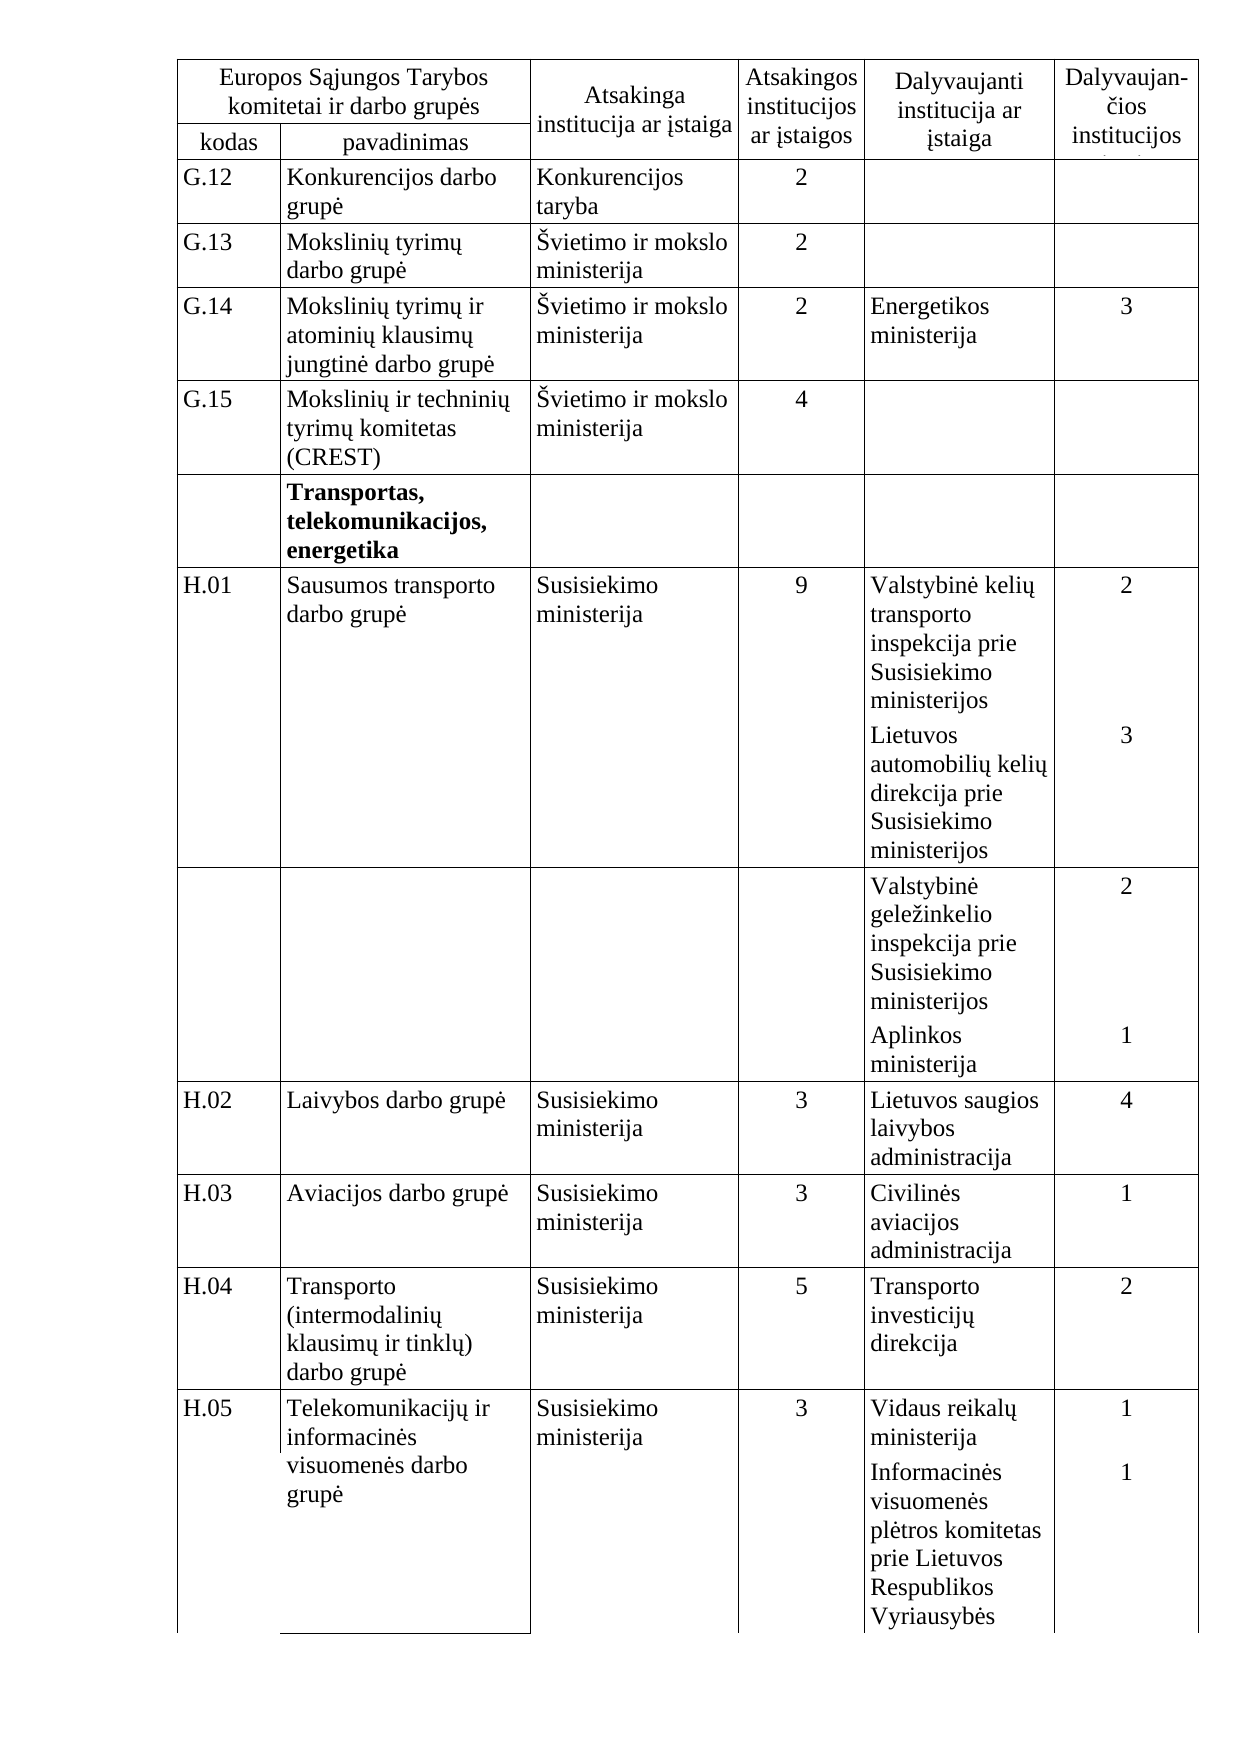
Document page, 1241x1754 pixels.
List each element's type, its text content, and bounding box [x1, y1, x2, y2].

table_cell 2 [739, 288, 864, 380]
table_cell 2 [1055, 1268, 1198, 1389]
table_cell [531, 717, 738, 867]
table_cell 1 [1055, 1453, 1198, 1633]
table_cell H.05 [178, 1390, 280, 1453]
table_cell [531, 868, 738, 1017]
table_cell kodas [178, 124, 280, 158]
table_cell 1 [1055, 1018, 1198, 1081]
table_cell Transporto (intermodalinių klausimų ir tinklų) darbo grupė [281, 1268, 530, 1389]
table_cell Lietuvos automobilių kelių direkcija prie Susisiekimo ministerijos [865, 717, 1054, 867]
table_cell [531, 475, 738, 567]
table_cell [178, 475, 280, 567]
table_cell Konkurencijos taryba [531, 160, 738, 223]
table_cell 4 [1055, 1082, 1198, 1174]
table_cell Sausumos transporto darbo grupė [281, 568, 530, 717]
table_cell Konkurencijos darbo grupė [281, 160, 530, 223]
table_cell [281, 717, 530, 867]
table_header Atsakinga institucija ar įstaiga [531, 60, 738, 158]
table_cell G.15 [178, 381, 280, 473]
table_cell Švietimo ir mokslo ministerija [531, 381, 738, 473]
table_cell 9 [739, 568, 864, 717]
table_cell Susisiekimo ministerija [531, 568, 738, 717]
table_cell [281, 1018, 530, 1081]
table_cell [865, 160, 1054, 223]
table_cell Laivybos darbo grupė [281, 1082, 530, 1174]
table_cell [865, 224, 1054, 287]
table_header Dalyvaujanti institucija ar įstaiga [865, 60, 1054, 158]
table_cell G.14 [178, 288, 280, 380]
table_cell Valstybinė kelių transporto inspekcija prie Susisiekimo ministerijos [865, 568, 1054, 717]
table_cell [739, 717, 864, 867]
table_cell [178, 1453, 280, 1633]
table_cell Transporto investicijų direkcija [865, 1268, 1054, 1389]
table_cell 3 [739, 1175, 864, 1267]
table_cell [281, 868, 530, 1017]
table_cell Transportas, telekomunikacijos, energetika [281, 475, 530, 567]
table_header Dalyvaujan-čios institucijos ar įstaigos atstovų skaičius [1055, 60, 1198, 158]
table_cell 2 [739, 224, 864, 287]
table_cell Aviacijos darbo grupė [281, 1175, 530, 1267]
table_cell 4 [739, 381, 864, 473]
table_cell Susisiekimo ministerija [531, 1175, 738, 1267]
table_cell H.02 [178, 1082, 280, 1174]
table_header Europos Sąjungos Tarybos komitetai ir darbo grupės [178, 60, 530, 123]
table_cell [865, 475, 1054, 567]
table_cell [739, 1453, 864, 1633]
table_cell [739, 475, 864, 567]
table_cell 3 [1055, 717, 1198, 867]
table_cell 3 [1055, 288, 1198, 380]
table_cell Susisiekimo ministerija [531, 1082, 738, 1174]
table_cell Mokslinių tyrimų ir atominių klausimų jungtinė darbo grupė [281, 288, 530, 380]
table_cell 2 [739, 160, 864, 223]
table_cell Mokslinių ir techninių tyrimų komitetas (CREST) [281, 381, 530, 473]
table_cell [865, 381, 1054, 473]
table_cell G.13 [178, 224, 280, 287]
table_cell Informacinės visuomenės plėtros komitetas prie Lietuvos Respublikos Vyriausybės [865, 1453, 1054, 1633]
table_cell Vidaus reikalų ministerija [865, 1390, 1054, 1453]
table_cell H.04 [178, 1268, 280, 1389]
table_cell 2 [1055, 868, 1198, 1017]
table_cell [531, 1453, 738, 1633]
table_cell [1055, 224, 1198, 287]
table_header Atsakingos institucijos ar įstaigos atstovų skaičius [739, 60, 864, 158]
table_cell Energetikos ministerija [865, 288, 1054, 380]
table_cell [739, 868, 864, 1017]
table_cell H.01 [178, 568, 280, 717]
table_cell Lietuvos saugios laivybos administracija [865, 1082, 1054, 1174]
table_cell Civilinės aviacijos administracija [865, 1175, 1054, 1267]
table_cell [531, 1018, 738, 1081]
table_cell 2 [1055, 568, 1198, 717]
table_cell [1055, 160, 1198, 223]
table_cell 3 [739, 1082, 864, 1174]
table_cell Švietimo ir mokslo ministerija [531, 288, 738, 380]
table_cell [178, 717, 280, 867]
table_cell [178, 868, 280, 1017]
table_cell Mokslinių tyrimų darbo grupė [281, 224, 530, 287]
table_cell G.12 [178, 160, 280, 223]
table_cell [178, 1018, 280, 1081]
table_cell 5 [739, 1268, 864, 1389]
table_cell Telekomunikacijų ir informacinės visuomenės darbo grupė [280, 1390, 530, 1633]
table_cell 3 [739, 1390, 864, 1453]
table_cell 1 [1055, 1175, 1198, 1267]
table_cell 1 [1055, 1390, 1198, 1453]
table_cell [1055, 381, 1198, 473]
table_cell Susisiekimo ministerija [531, 1268, 738, 1389]
table_cell Aplinkos ministerija [865, 1018, 1054, 1081]
table_cell Švietimo ir mokslo ministerija [531, 224, 738, 287]
table_cell pavadinimas [281, 124, 530, 158]
table_cell Susisiekimo ministerija [531, 1390, 738, 1453]
table_cell [1055, 475, 1198, 567]
table_cell Valstybinė geležinkelio inspekcija prie Susisiekimo ministerijos [865, 868, 1054, 1017]
table_cell [739, 1018, 864, 1081]
table_cell H.03 [178, 1175, 280, 1267]
